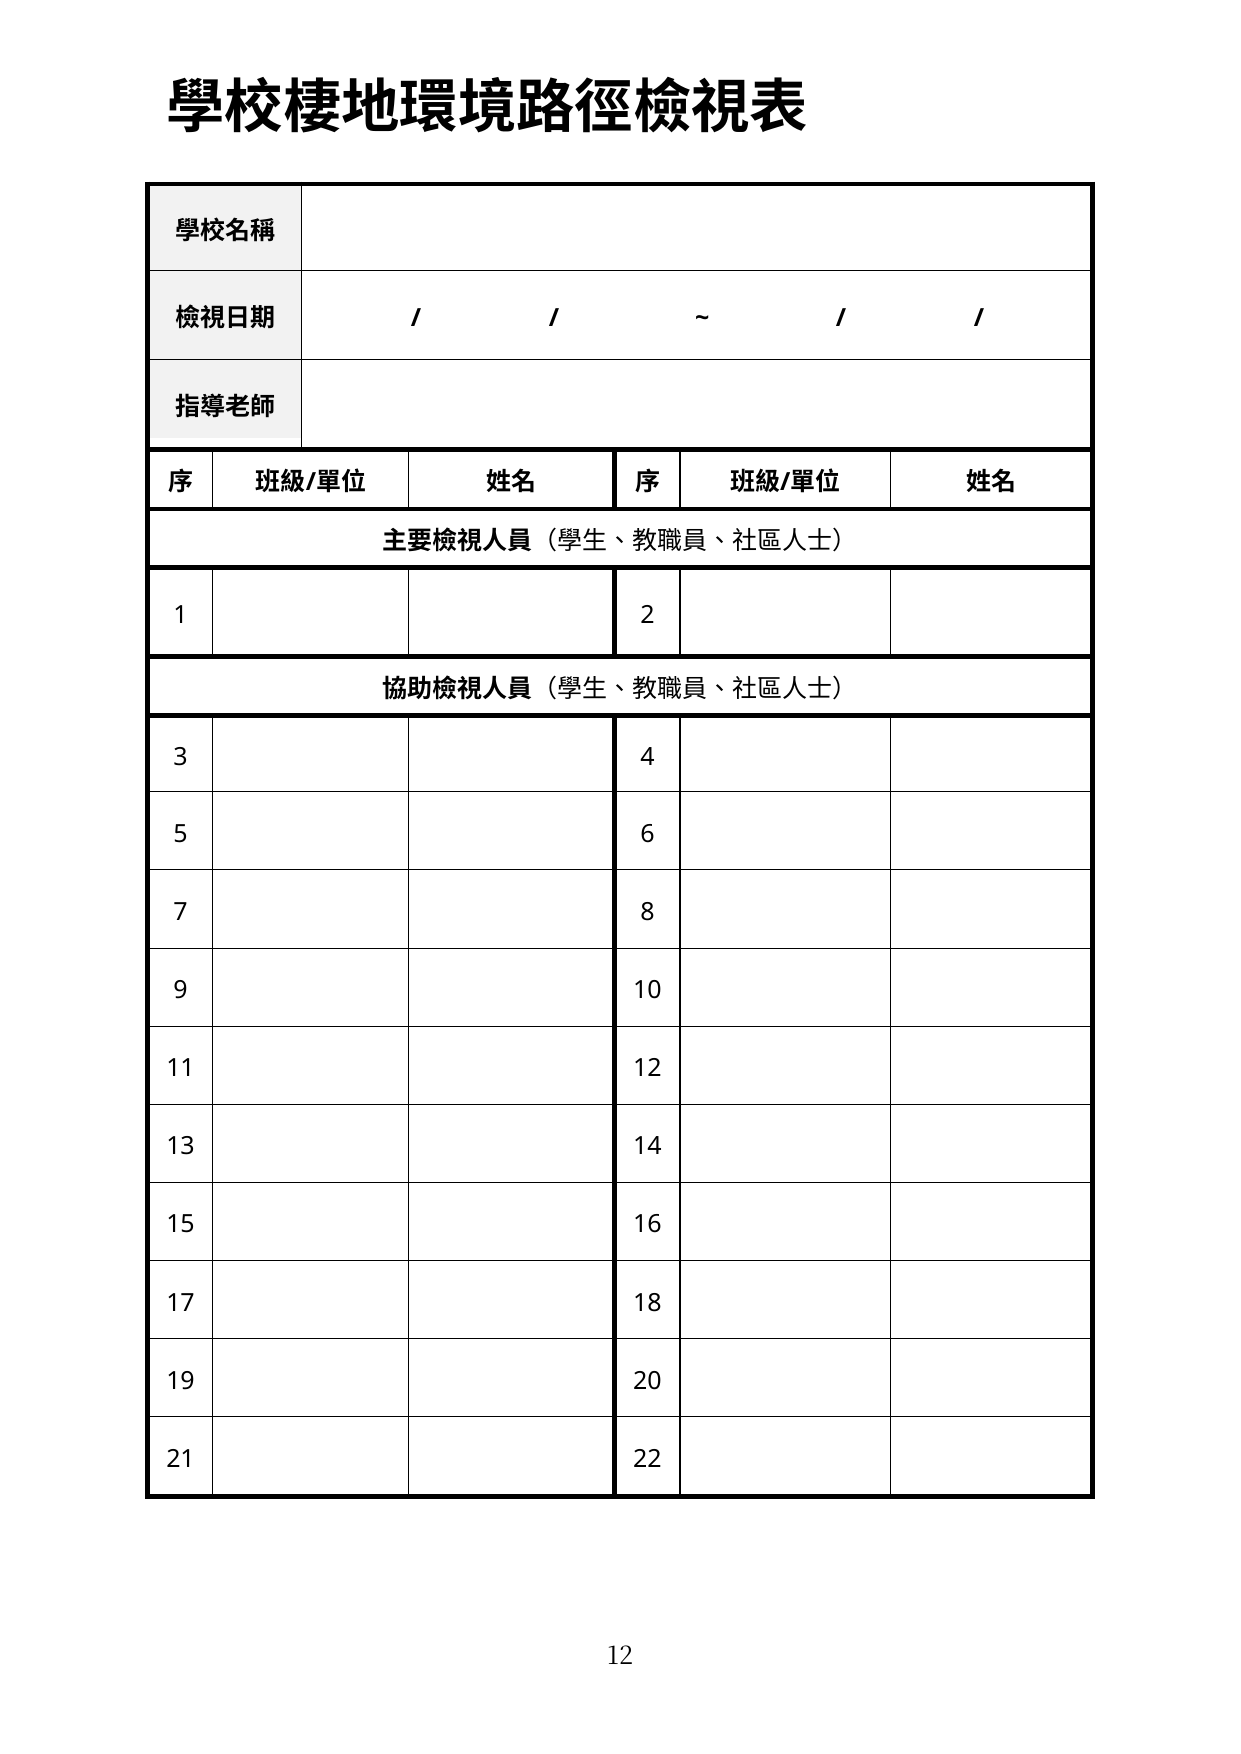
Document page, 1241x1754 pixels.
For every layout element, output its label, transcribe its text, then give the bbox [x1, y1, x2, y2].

table_cell [409, 1417, 612, 1494]
table_cell [728, 271, 816, 359]
table_cell [302, 271, 391, 359]
table_cell [681, 1417, 890, 1494]
table_cell 22 [617, 1417, 679, 1494]
table_cell [866, 271, 954, 359]
table_cell / [816, 271, 866, 359]
table_cell 20 [617, 1379, 679, 1416]
table_cell [213, 1417, 408, 1494]
table_cell 檢視日期 [150, 271, 301, 359]
table_cell [891, 1417, 1090, 1494]
table_cell [891, 1379, 1090, 1416]
table_cell [579, 271, 676, 359]
table_cell / [391, 271, 441, 359]
table_cell [409, 1379, 612, 1416]
table_cell / [529, 271, 578, 359]
table_header 學校名稱 [150, 186, 301, 270]
table_cell / [954, 271, 1003, 359]
table_cell ~ [676, 271, 728, 359]
table_cell [1004, 271, 1090, 359]
table_cell [213, 1379, 408, 1416]
table_cell [302, 360, 1090, 438]
table_cell 19 [150, 1379, 212, 1416]
table_header [302, 186, 1090, 270]
table_cell 指導老師 [150, 360, 301, 438]
table_cell [441, 271, 529, 359]
table_cell [681, 1379, 890, 1416]
table_cell 21 [150, 1417, 212, 1494]
